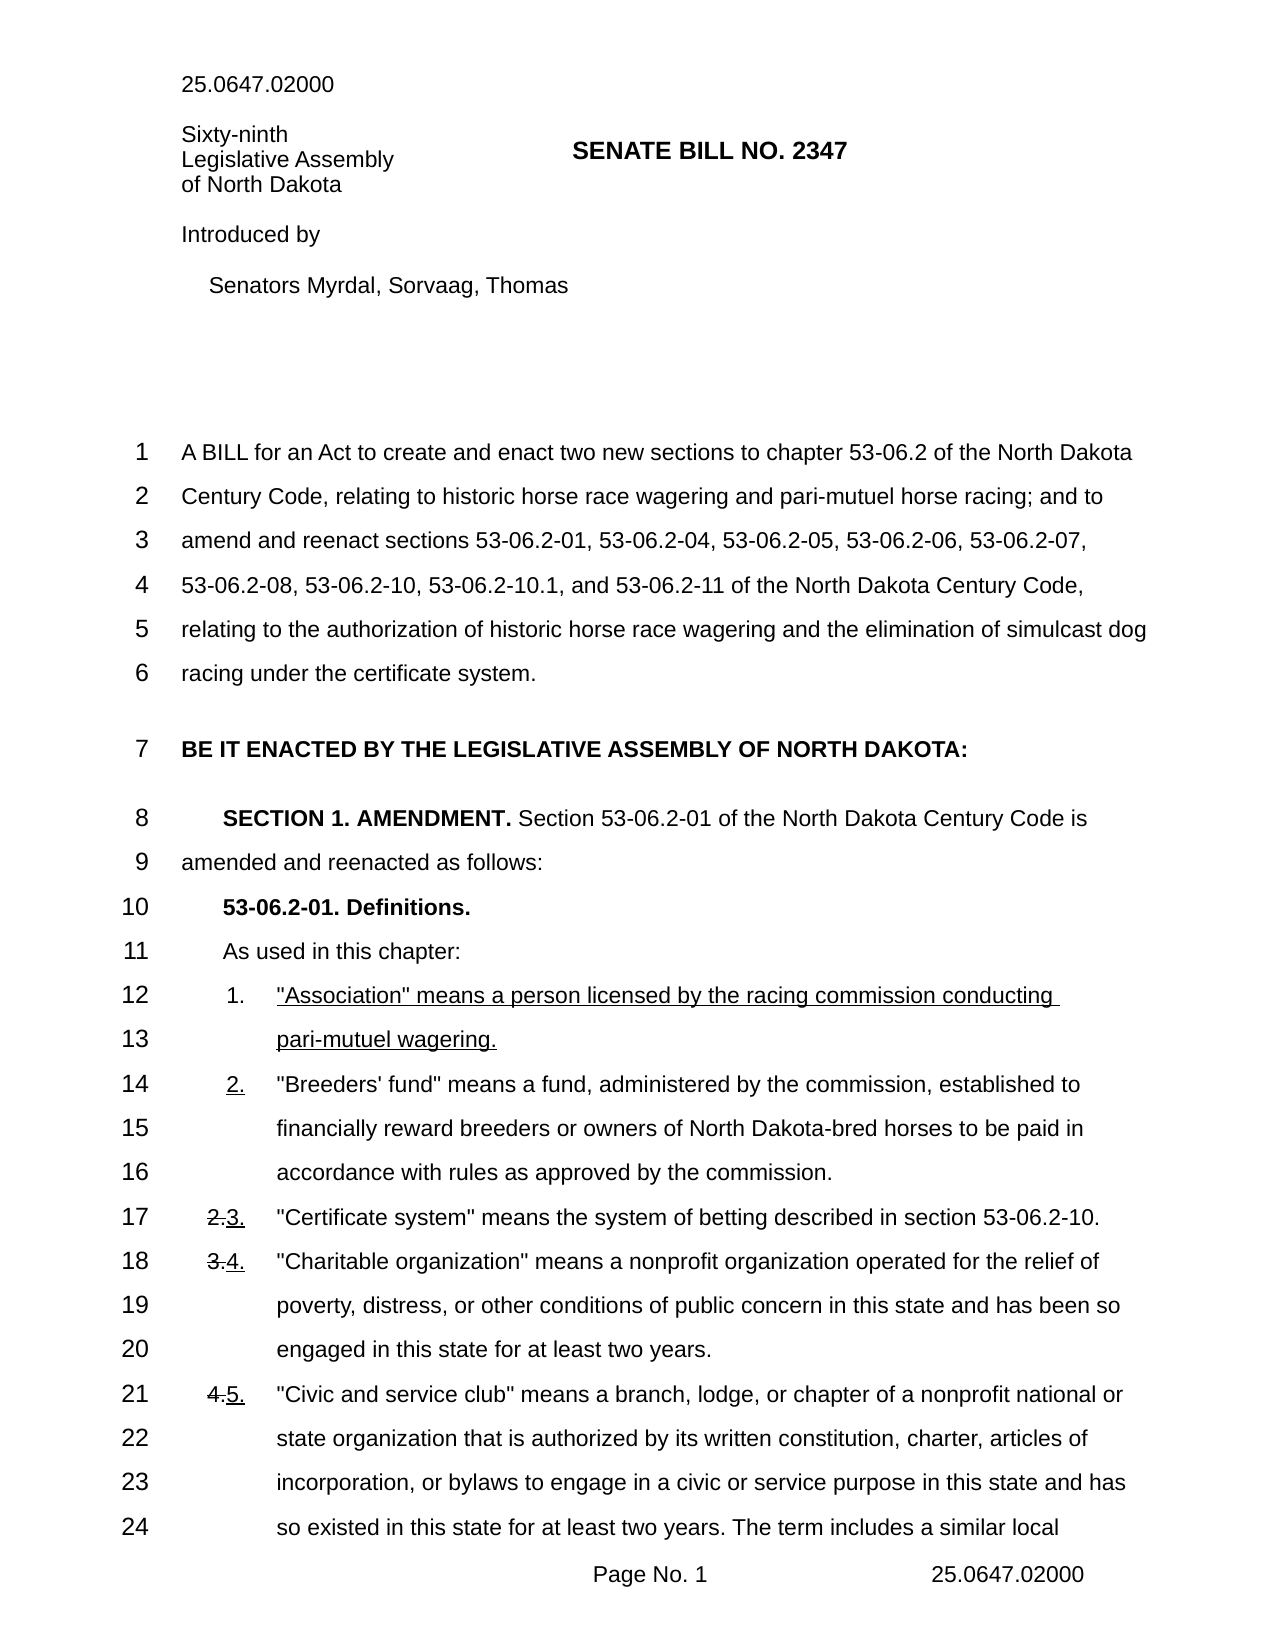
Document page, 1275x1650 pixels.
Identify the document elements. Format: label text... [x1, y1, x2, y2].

title Senate BILL NO. 2347 [565, 136, 848, 165]
text Sixty-ninth [181, 123, 1154, 148]
subtitle 53‑06.2‑01. Definitions. [181, 880, 1154, 924]
title A BILL for an Act to create and enact two new sections to chapter 53‑06.2 of the North Dakota Century Code, relating to historic horse race wagering and pari-mutuel horse racing; and to amend and reenact sections 53‑06.2‑01, 53‑06.2‑04, 53‑06.2‑05, 53‑06.2‑06, 53‑06.2‑07, 53‑06.2‑08, 53‑06.2‑10, 53‑06.2‑10.1, and 53‑06.2‑11 of the North Dakota Century Code, relating to the authorization of historic horse race wagering and the elimination of simulcast dog racing under the certificate system. [181, 425, 1154, 691]
text of North Dakota [181, 173, 1154, 198]
text BE IT ENACTED BY THE LEGISLATIVE ASSEMBLY OF NORTH DAKOTA: [181, 722, 1154, 766]
text 3.4. "Charitable organization" means a nonprofit organization operated for the relief of poverty, distress, or other conditions of public concern in this state and has been so engaged in this state for at least two years. [181, 1234, 1154, 1367]
text 25.0647.02000 [181, 73, 1154, 133]
text SECTION 1. AMENDMENT. Section 53‑06.2‑01 of the North Dakota Century Code is amended and reenacted as follows: [181, 791, 1154, 880]
text As used in this chapter: [181, 924, 1154, 968]
text 2. "Breeders' fund" means a fund, administered by the commission, established to financially reward breeders or owners of North Dakota‑bred horses to be paid in accordance with rules as approved by the commission. [181, 1057, 1154, 1189]
text 1. "Association" means a person licensed by the racing commission conducting pari‑mutuel wagering. [181, 968, 1154, 1057]
text Senators Myrdal, Sorvaag, Thomas [208, 275, 1154, 298]
text 4.5. "Civic and service club" means a branch, lodge, or chapter of a nonprofit national or state organization that is authorized by its written constitution, charter, articles of incorporation, or bylaws to engage in a civic or service purpose in this state and has so existed in this state for at least two years. The term includes a similar local [181, 1367, 1154, 1544]
text Introduced by [181, 223, 1154, 248]
text Legislative Assembly [181, 148, 1154, 173]
text 2.3. "Certificate system" means the system of betting described in section 53‑06.2‑10. [181, 1189, 1154, 1234]
